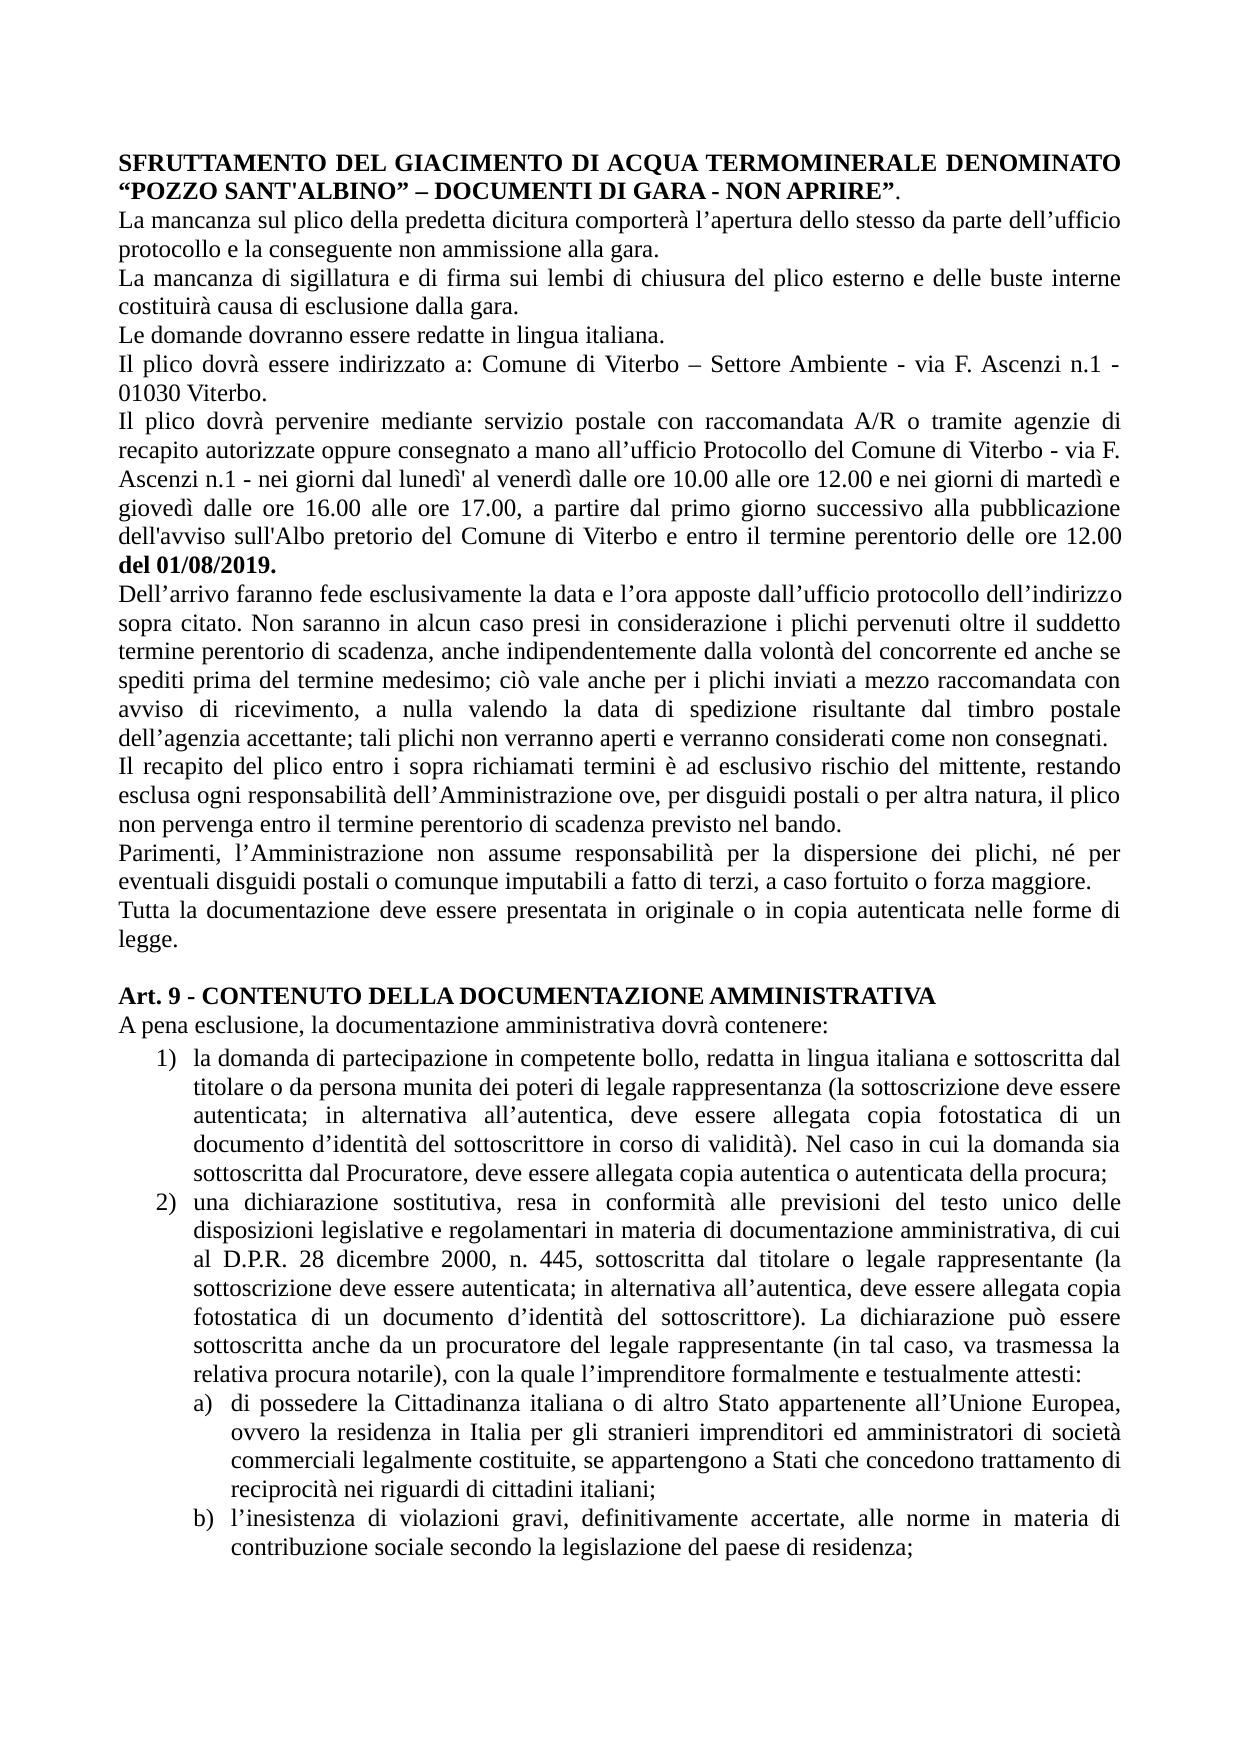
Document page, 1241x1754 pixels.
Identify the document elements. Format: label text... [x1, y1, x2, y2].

text Parimenti, l’Amministrazione non assume responsabilità per la dispersione dei plichi, né per eventuali disguidi postali o comunque imputabili a fatto di terzi, a caso fortuito o forza maggiore. [118, 838, 1122, 895]
list una dichiarazione sostitutiva, resa in conformità alle previsioni del testo unico delle disposizioni legislative e regolamentari in materia di documentazione amministrativa, di cui al D.P.R. 28 dicembre 2000, n. 445, sottoscritta dal titolare o legale rappresentante (la sottoscrizione deve essere autenticata; in alternativa all’autentica, deve essere allegata copia fotostatica di un documento d’identità del sottoscrittore). La dichiarazione può essere sottoscritta anche da un procuratore del legale rappresentante (in tal caso, va trasmessa la relativa procura notarile), con la quale l’imprenditore formalmente e testualmente attesti: [156, 1187, 1122, 1388]
text Art. 9 - CONTENUTO DELLA DOCUMENTAZIONE AMMINISTRATIVA [118, 981, 1122, 1010]
text La mancanza sul plico della predetta dicitura comporterà l’apertura dello stesso da parte dell’ufficio protocollo e la conseguente non ammissione alla gara. [118, 205, 1122, 263]
list l’inesistenza di violazioni gravi, definitivamente accertate, alle norme in materia di contribuzione sociale secondo la legislazione del paese di residenza; [193, 1503, 1122, 1561]
list la domanda di partecipazione in competente bollo, redatta in lingua italiana e sottoscritta dal titolare o da persona munita dei poteri di legale rappresentanza (la sottoscrizione deve essere autenticata; in alternativa all’autentica, deve essere allegata copia fotostatica di un documento d’identità del sottoscrittore in corso di validità). Nel caso in cui la domanda sia sottoscritta dal Procuratore, deve essere allegata copia autentica o autenticata della procura; [156, 1043, 1122, 1187]
text SFRUTTAMENTO DEL GIACIMENTO DI ACQUA TERMOMINERALE DENOMINATO “POZZO SANT'ALBINO” – DOCUMENTI DI GARA - NON APRIRE”. [118, 148, 1122, 205]
text A pena esclusione, la documentazione amministrativa dovrà contenere: [118, 1010, 1122, 1039]
text Il plico dovrà pervenire mediante servizio postale con raccomandata A/R o tramite agenzie di recapito autorizzate oppure consegnato a mano all’ufficio Protocollo del Comune di Viterbo - via F. Ascenzi n.1 - nei giorni dal lunedì' al venerdì dalle ore 10.00 alle ore 12.00 e nei giorni di martedì e giovedì dalle ore 16.00 alle ore 17.00, a partire dal primo giorno successivo alla pubblicazione dell'avviso sull'Albo pretorio del Comune di Viterbo e entro il termine perentorio delle ore 12.00 del 01/08/2019. [118, 406, 1122, 579]
text Tutta la documentazione deve essere presentata in originale o in copia autenticata nelle forme di legge. [118, 895, 1122, 953]
text Il recapito del plico entro i sopra richiamati termini è ad esclusivo rischio del mittente, restando esclusa ogni responsabilità dell’Amministrazione ove, per disguidi postali o per altra natura, il plico non pervenga entro il termine perentorio di scadenza previsto nel bando. [118, 751, 1122, 838]
text Le domande dovranno essere redatte in lingua italiana. [118, 320, 1122, 349]
list di possedere la Cittadinanza italiana o di altro Stato appartenente all’Unione Europea, ovvero la residenza in Italia per gli stranieri imprenditori ed amministratori di società commerciali legalmente costituite, se appartengono a Stati che concedono trattamento di reciprocità nei riguardi di cittadini italiani; [193, 1388, 1122, 1503]
text La mancanza di sigillatura e di firma sui lembi di chiusura del plico esterno e delle buste interne costituirà causa di esclusione dalla gara. [118, 263, 1122, 320]
text Il plico dovrà essere indirizzato a: Comune di Viterbo – Settore Ambiente - via F. Ascenzi n.1 - 01030 Viterbo. [118, 349, 1122, 406]
text Dell’arrivo faranno fede esclusivamente la data e l’ora apposte dall’ufficio protocollo dell’indirizzo sopra citato. Non saranno in alcun caso presi in considerazione i plichi pervenuti oltre il suddetto termine perentorio di scadenza, anche indipendentemente dalla volontà del concorrente ed anche se spediti prima del termine medesimo; ciò vale anche per i plichi inviati a mezzo raccomandata con avviso di ricevimento, a nulla valendo la data di spedizione risultante dal timbro postale dell’agenzia accettante; tali plichi non verranno aperti e verranno considerati come non consegnati. [118, 579, 1122, 751]
